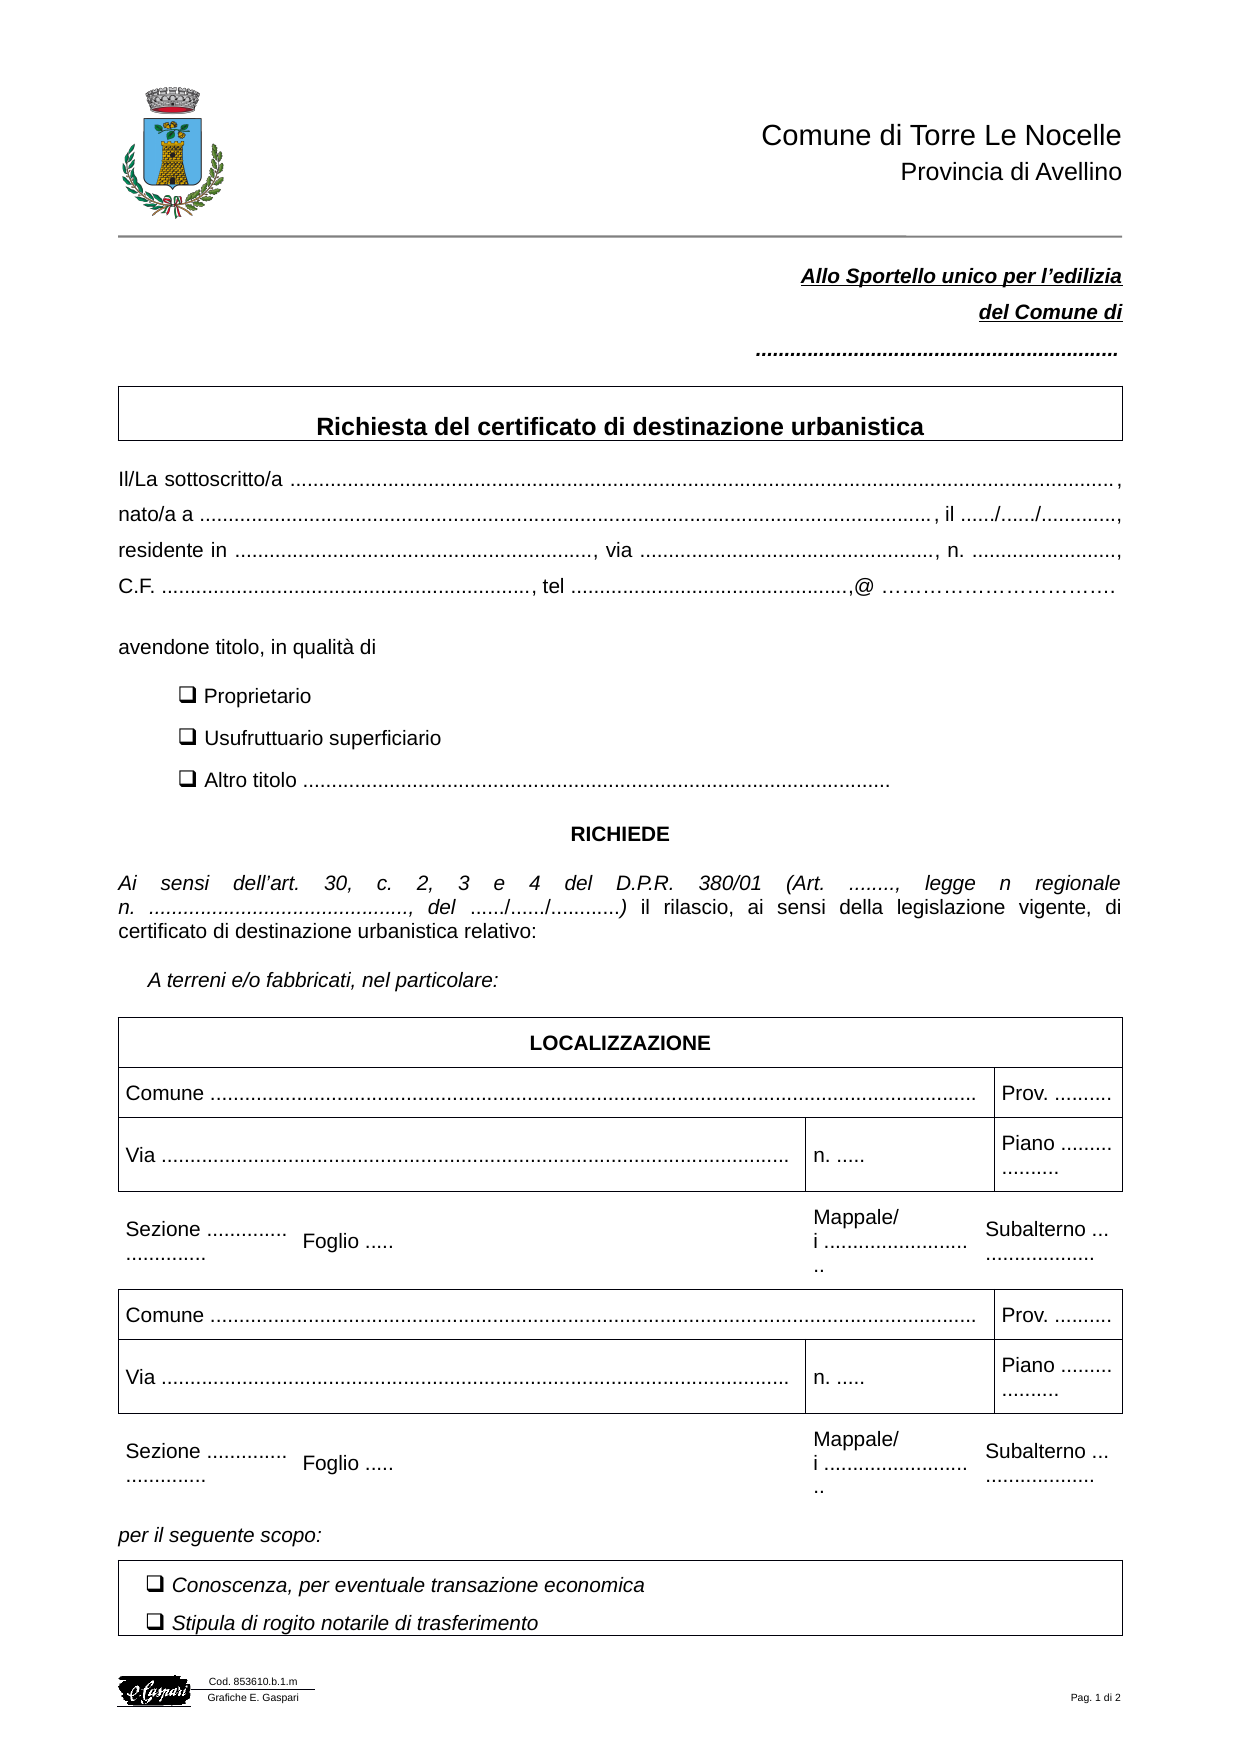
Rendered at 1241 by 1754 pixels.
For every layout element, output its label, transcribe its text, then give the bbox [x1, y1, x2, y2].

table_cell Foglio ..... [295, 1414, 806, 1511]
table_header LOCALIZZAZIONE [119, 1018, 1122, 1067]
table_cell Piano ................... [995, 1118, 1122, 1191]
table_cell Sezione ............................ [118, 1192, 295, 1289]
table_cell Via ............................................................................................................. [119, 1340, 805, 1413]
table_cell Piano ................... [995, 1340, 1122, 1413]
table_cell Prov. .......... [995, 1290, 1122, 1339]
table_cell Sezione ............................ [118, 1414, 295, 1511]
table_cell Prov. .......... [995, 1068, 1122, 1117]
text  Usufruttuario superficiario [177, 725, 1122, 750]
text Provincia di Avellino [224, 157, 1122, 185]
table_cell Subalterno ...................... [978, 1192, 1122, 1289]
table_cell Foglio ..... [295, 1192, 806, 1289]
text RICHIEDE [118, 822, 1122, 846]
table_cell Mappale/i ........................... [806, 1414, 978, 1511]
table_cell n. ..... [806, 1118, 994, 1191]
text Ai sensi dell’art. 30, c. 2, 3 e 4 del D.P.R. 380/01 (Art. ........, legge n regionale n. ............................................., del ....../....../............) il rilascio, ai sensi della legislazione vigente, di certificato di destinazione urbanistica relativo: [118, 871, 1122, 943]
text Allo Sportello unico per l’edilizia [118, 264, 1122, 288]
text Il/La sottoscritto/a ..............................................................................................................................................., nato/a a ..............................................................................................................................., il ....../....../............., residente in .............................................................., via ..................................................., n. ........................., C.F. ................................................................, tel ................................................,@ ……………………………. [118, 466, 1122, 598]
table_header  Conoscenza, per eventuale transazione economica  Stipula di rogito notarile di trasferimento [119, 1561, 1122, 1635]
table_cell Mappale/i ........................... [806, 1192, 978, 1289]
table_cell n. ..... [806, 1340, 994, 1413]
text Comune di Torre Le Nocelle [224, 118, 1122, 152]
picture [117, 1674, 191, 1706]
table_cell Subalterno ...................... [978, 1414, 1122, 1511]
text A terreni e/o fabbricati, nel particolare: [148, 968, 1122, 992]
table_cell Comune ..................................................................................................................................... [119, 1290, 994, 1339]
text ............................................................... [756, 337, 1122, 361]
text  Altro titolo ...................................................................................................... [177, 768, 1122, 792]
table_cell Via ............................................................................................................. [119, 1118, 805, 1191]
table_cell Comune ..................................................................................................................................... [119, 1068, 994, 1117]
text  Proprietario [177, 683, 1122, 708]
text del Comune di [118, 300, 1122, 324]
text per il seguente scopo: [118, 1523, 1122, 1547]
picture [122, 87, 224, 219]
text avendone titolo, in qualità di [118, 635, 1122, 659]
table_header Richiesta del certificato di destinazione urbanistica [119, 387, 1122, 440]
